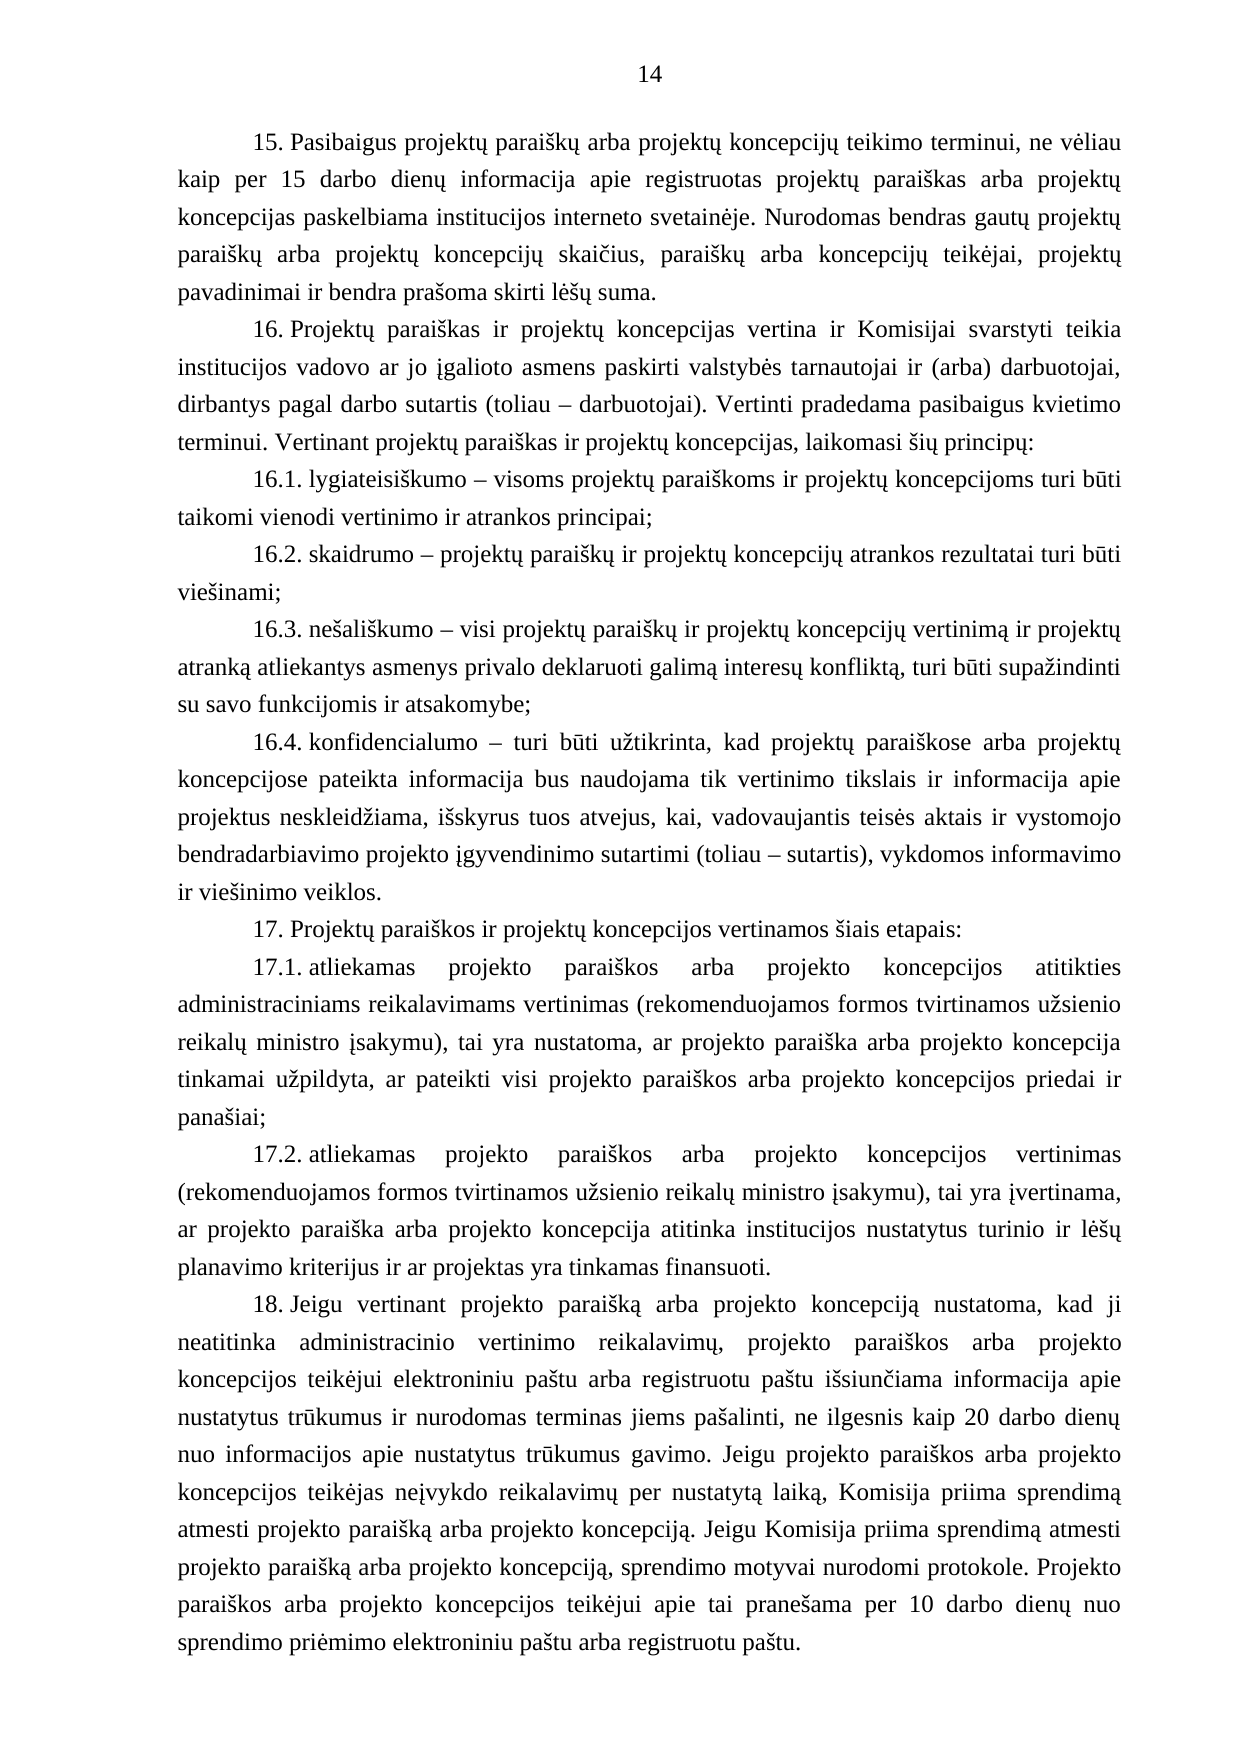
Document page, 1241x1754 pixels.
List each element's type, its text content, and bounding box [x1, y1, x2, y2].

text 15. Pasibaigus projektų paraiškų arba projektų koncepcijų teikimo terminui, ne vėliau kaip per 15 darbo dienų informacija apie registruotas projektų paraiškas arba projektų koncepcijas paskelbiama institucijos interneto svetainėje. Nurodomas bendras gautų projektų paraiškų arba projektų koncepcijų skaičius, paraiškų arba koncepcijų teikėjai, projektų pavadinimai ir bendra prašoma skirti lėšų suma. [177, 118, 1122, 306]
text 16.3. nešališkumo – visi projektų paraiškų ir projektų koncepcijų vertinimą ir projektų atranką atliekantys asmenys privalo deklaruoti galimą interesų konfliktą, turi būti supažindinti su savo funkcijomis ir atsakomybe; [177, 606, 1122, 718]
text 16.2. skaidrumo – projektų paraiškų ir projektų koncepcijų atrankos rezultatai turi būti viešinami; [177, 531, 1122, 606]
text 18. Jeigu vertinant projekto paraišką arba projekto koncepciją nustatoma, kad ji neatitinka administracinio vertinimo reikalavimų, projekto paraiškos arba projekto koncepcijos teikėjui elektroniniu paštu arba registruotu paštu išsiunčiama informacija apie nustatytus trūkumus ir nurodomas terminas jiems pašalinti, ne ilgesnis kaip 20 darbo dienų nuo informacijos apie nustatytus trūkumus gavimo. Jeigu projekto paraiškos arba projekto koncepcijos teikėjas neįvykdo reikalavimų per nustatytą laiką, Komisija priima sprendimą atmesti projekto paraišką arba projekto koncepciją. Jeigu Komisija priima sprendimą atmesti projekto paraišką arba projekto koncepciją, sprendimo motyvai nurodomi protokole. Projekto paraiškos arba projekto koncepcijos teikėjui apie tai pranešama per 10 darbo dienų nuo sprendimo priėmimo elektroniniu paštu arba registruotu paštu. [177, 1281, 1122, 1656]
text 17. Projektų paraiškos ir projektų koncepcijos vertinamos šiais etapais: [177, 906, 1122, 943]
text 17.2. atliekamas projekto paraiškos arba projekto koncepcijos vertinimas (rekomenduojamos formos tvirtinamos užsienio reikalų ministro įsakymu), tai yra įvertinama, ar projekto paraiška arba projekto koncepcija atitinka institucijos nustatytus turinio ir lėšų planavimo kriterijus ir ar projektas yra tinkamas finansuoti. [177, 1131, 1122, 1281]
text 16.4. konfidencialumo – turi būti užtikrinta, kad projektų paraiškose arba projektų koncepcijose pateikta informacija bus naudojama tik vertinimo tikslais ir informacija apie projektus neskleidžiama, išskyrus tuos atvejus, kai, vadovaujantis teisės aktais ir vystomojo bendradarbiavimo projekto įgyvendinimo sutartimi (toliau – sutartis), vykdomos informavimo ir viešinimo veiklos. [177, 718, 1122, 906]
text 17.1. atliekamas projekto paraiškos arba projekto koncepcijos atitikties administraciniams reikalavimams vertinimas (rekomenduojamos formos tvirtinamos užsienio reikalų ministro įsakymu), tai yra nustatoma, ar projekto paraiška arba projekto koncepcija tinkamai užpildyta, ar pateikti visi projekto paraiškos arba projekto koncepcijos priedai ir panašiai; [177, 943, 1122, 1131]
text 16. Projektų paraiškas ir projektų koncepcijas vertina ir Komisijai svarstyti teikia institucijos vadovo ar jo įgalioto asmens paskirti valstybės tarnautojai ir (arba) darbuotojai, dirbantys pagal darbo sutartis (toliau – darbuotojai). Vertinti pradedama pasibaigus kvietimo terminui. Vertinant projektų paraiškas ir projektų koncepcijas, laikomasi šių principų: [177, 306, 1122, 456]
text 16.1. lygiateisiškumo – visoms projektų paraiškoms ir projektų koncepcijoms turi būti taikomi vienodi vertinimo ir atrankos principai; [177, 456, 1122, 531]
